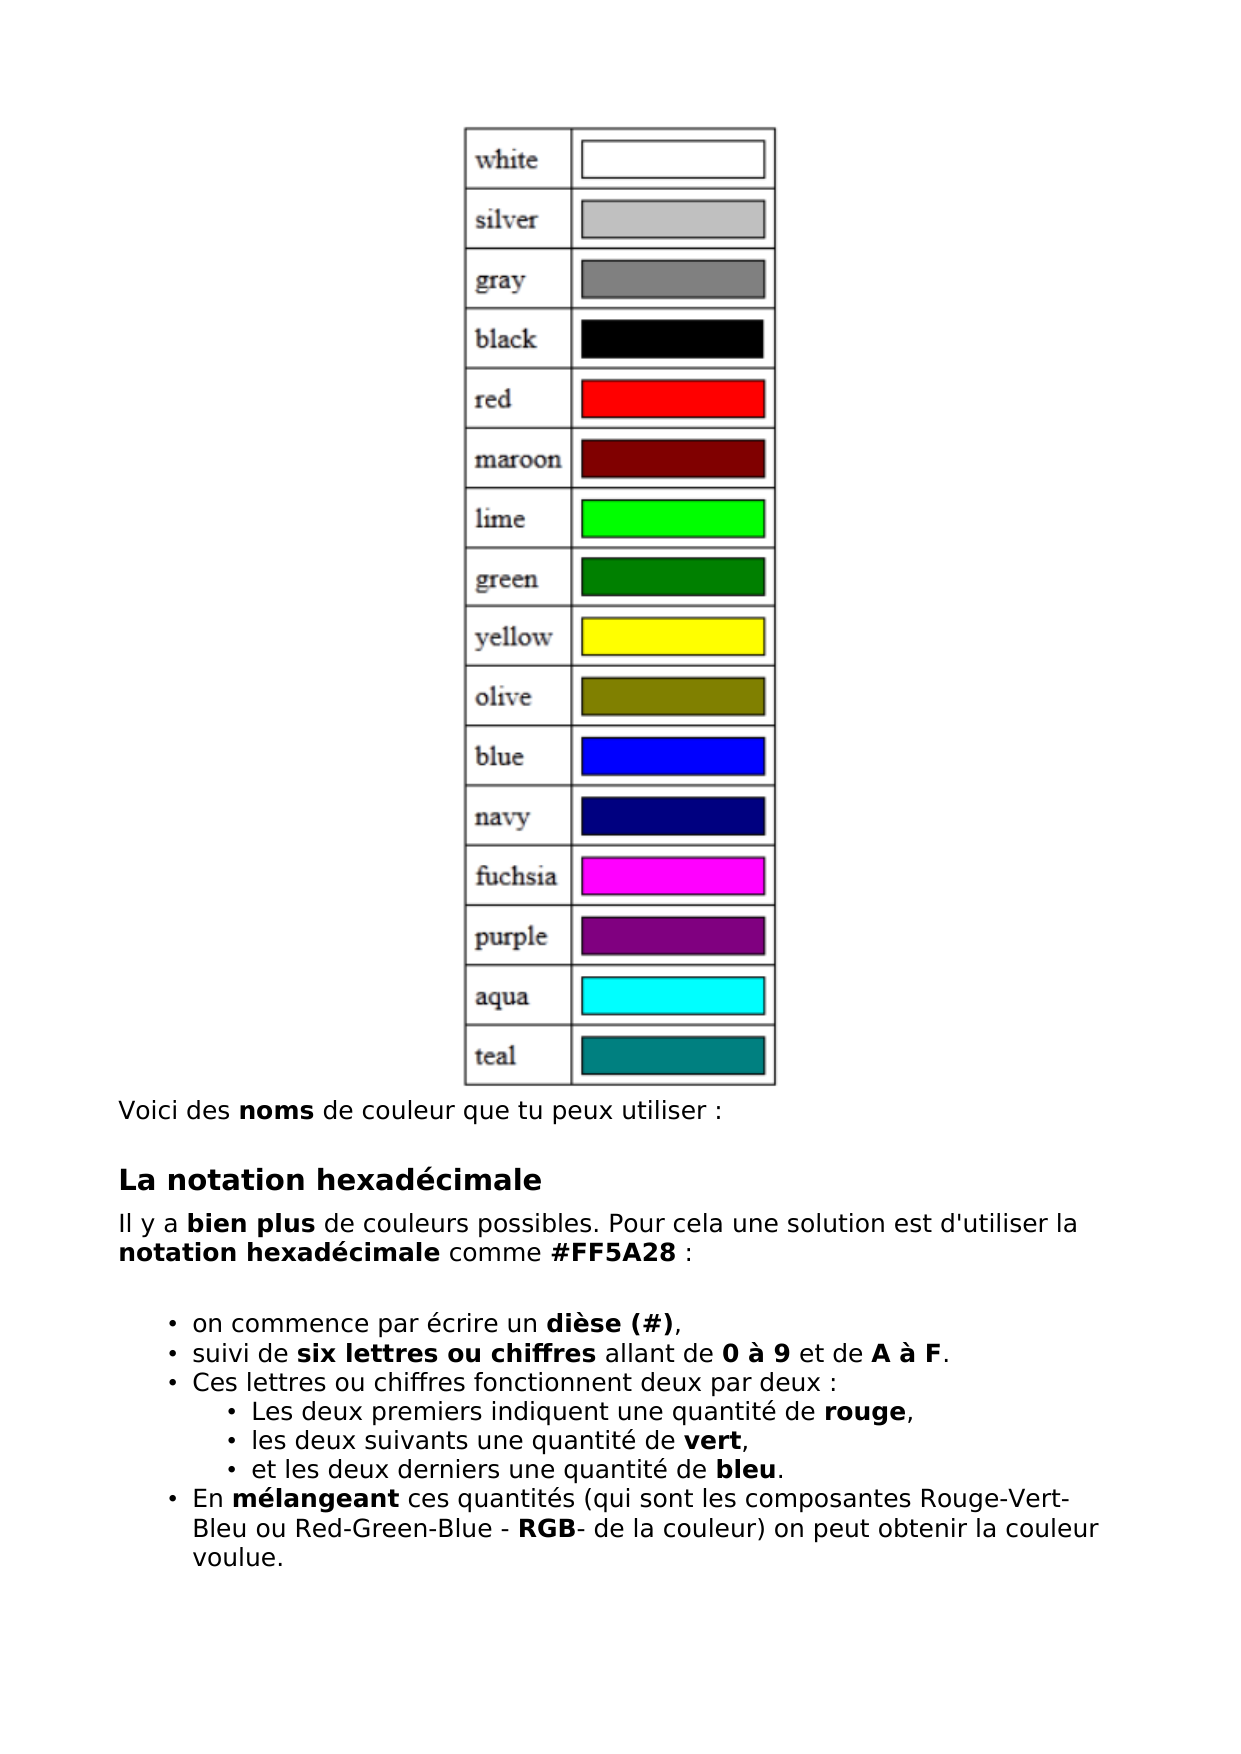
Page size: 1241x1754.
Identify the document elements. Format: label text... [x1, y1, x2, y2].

text Il y a bien plus de couleurs possibles. Pour cela une solution est d'utiliser la notation hexadécimale comme #FF5A28 : [118, 1209, 1122, 1268]
list En mélangeant ces quantités (qui sont les composantes Rouge-Vert-Bleu ou Red-Green-Blue - RGB- de la couleur) on peut obtenir la couleur voulue. [177, 1485, 1122, 1572]
text Voici des noms de couleur que tu peux utiliser : [118, 118, 1122, 1125]
list Ces lettres ou chiffres fonctionnent deux par deux : [177, 1368, 1122, 1397]
list suivi de six lettres ou chiffres allant de 0 à 9 et de A à F. [177, 1339, 1122, 1368]
list les deux suivants une quantité de vert, [236, 1426, 1122, 1456]
list Les deux premiers indiquent une quantité de rouge, [236, 1397, 1122, 1426]
list on commence par écrire un dièse (#), [177, 1310, 1122, 1339]
picture [453, 118, 787, 1097]
subtitle La notation hexadécimale [118, 1163, 1122, 1197]
list et les deux derniers une quantité de bleu. [236, 1456, 1122, 1485]
